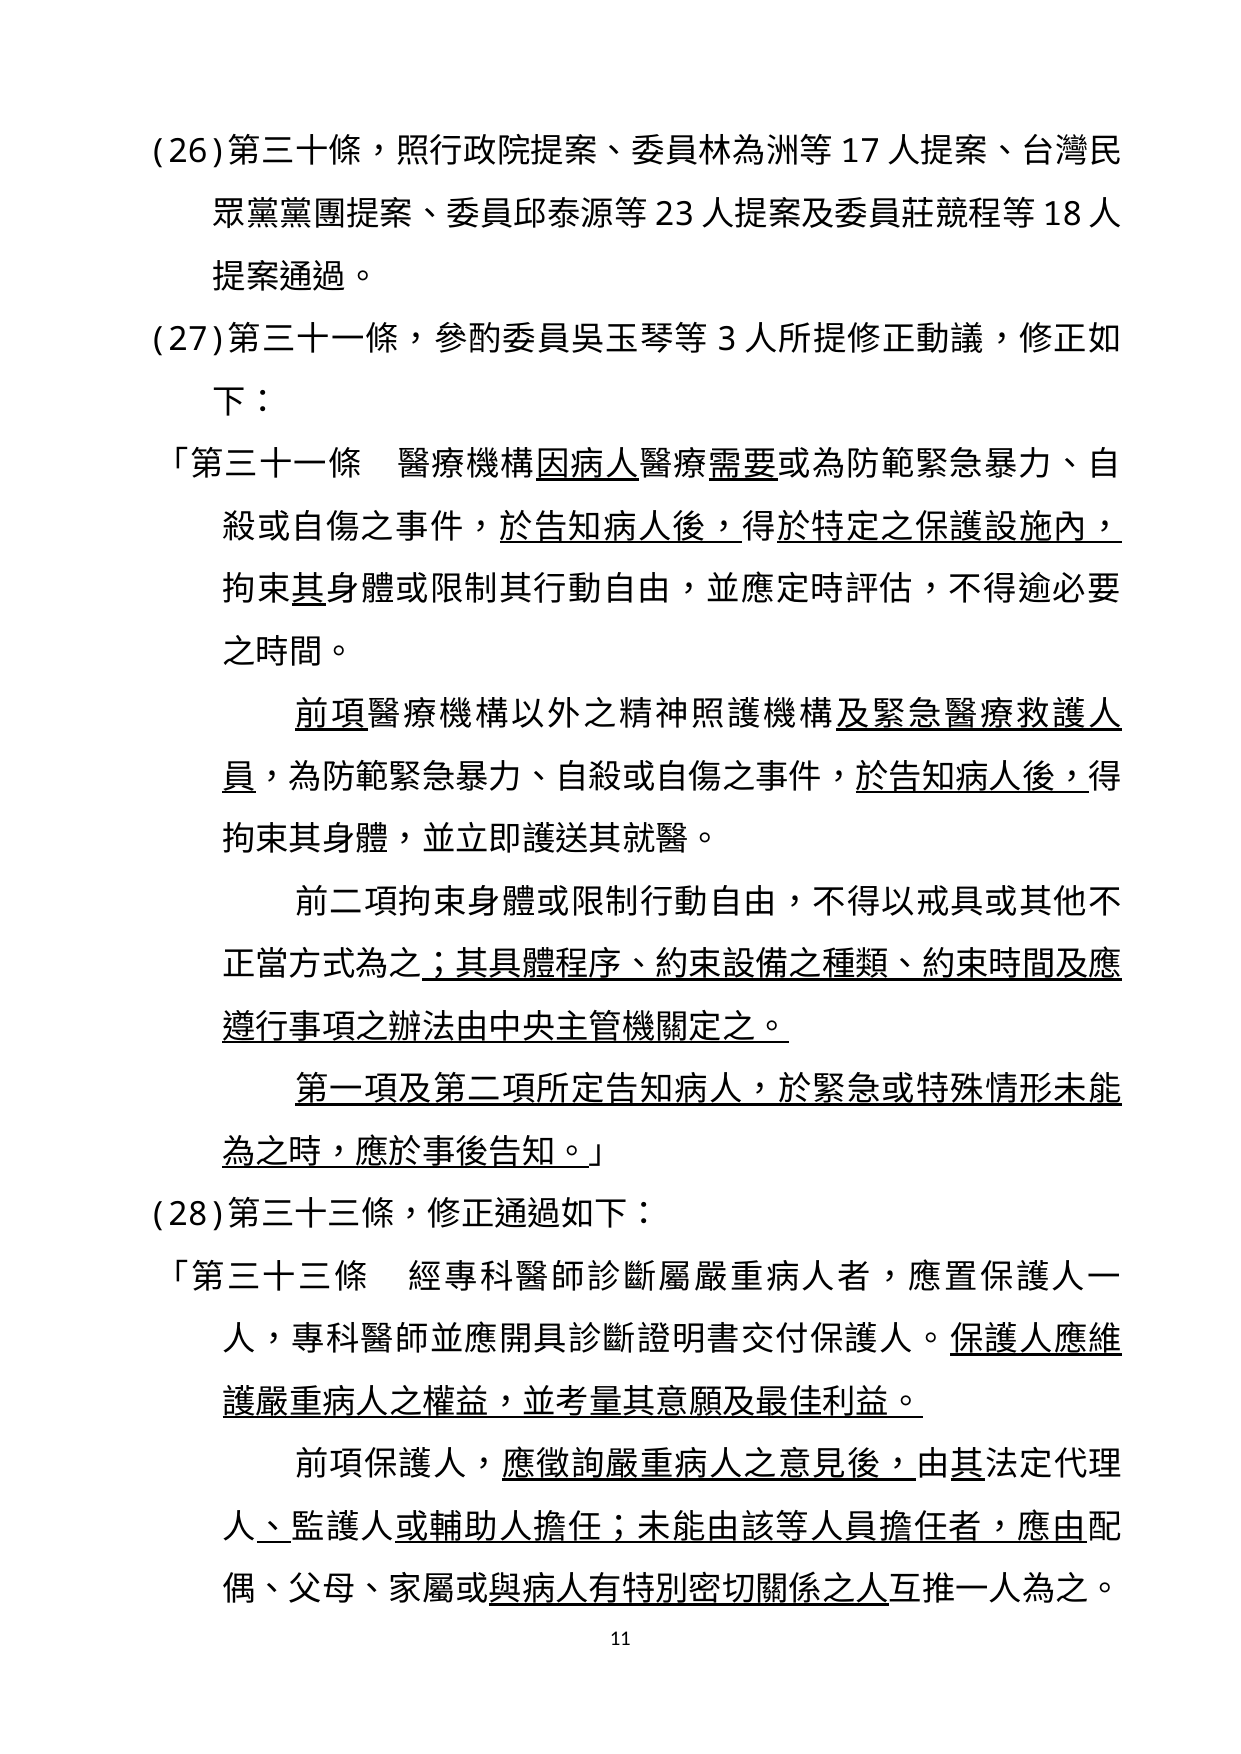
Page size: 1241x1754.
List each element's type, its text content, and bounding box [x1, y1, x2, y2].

text 前項醫療機構以外之精神照護機構及緊急醫療救護人員，為防範緊急暴力、自殺或自傷之事件，於告知病人後，得拘束其身體，並立即護送其就醫。 [222, 669, 1122, 857]
text 「第三十三條 經專科醫師診斷屬嚴重病人者，應置保護人一人，專科醫師並應開具診斷證明書交付保護人。保護人應維護嚴重病人之權益，並考量其意願及最佳利益。 [156, 1232, 1122, 1419]
subtitle 第三十三條，修正通過如下： [148, 1169, 1122, 1232]
text 第一項及第二項所定告知病人，於緊急或特殊情形未能為之時，應於事後告知。」 [222, 1044, 1122, 1169]
subtitle 第三十一條，參酌委員吳玉琴等3人所提修正動議，修正如下： [148, 294, 1122, 419]
subtitle 第三十條，照行政院提案、委員林為洲等17人提案、台灣民眾黨黨團提案、委員邱泰源等23人提案及委員莊競程等18人提案通過。 [148, 107, 1122, 294]
text 「第三十一條 醫療機構因病人醫療需要或為防範緊急暴力、自殺或自傷之事件，於告知病人後，得於特定之保護設施內，拘束其身體或限制其行動自由，並應定時評估，不得逾必要之時間。 [156, 419, 1122, 669]
text 前二項拘束身體或限制行動自由，不得以戒具或其他不正當方式為之；其具體程序、約束設備之種類、約束時間及應遵行事項之辦法由中央主管機關定之。 [222, 857, 1122, 1044]
text 前項保護人，應徵詢嚴重病人之意見後，由其法定代理人、監護人或輔助人擔任；未能由該等人員擔任者，應由配偶、父母、家屬或與病人有特別密切關係之人互推一人為之。 [222, 1419, 1122, 1607]
